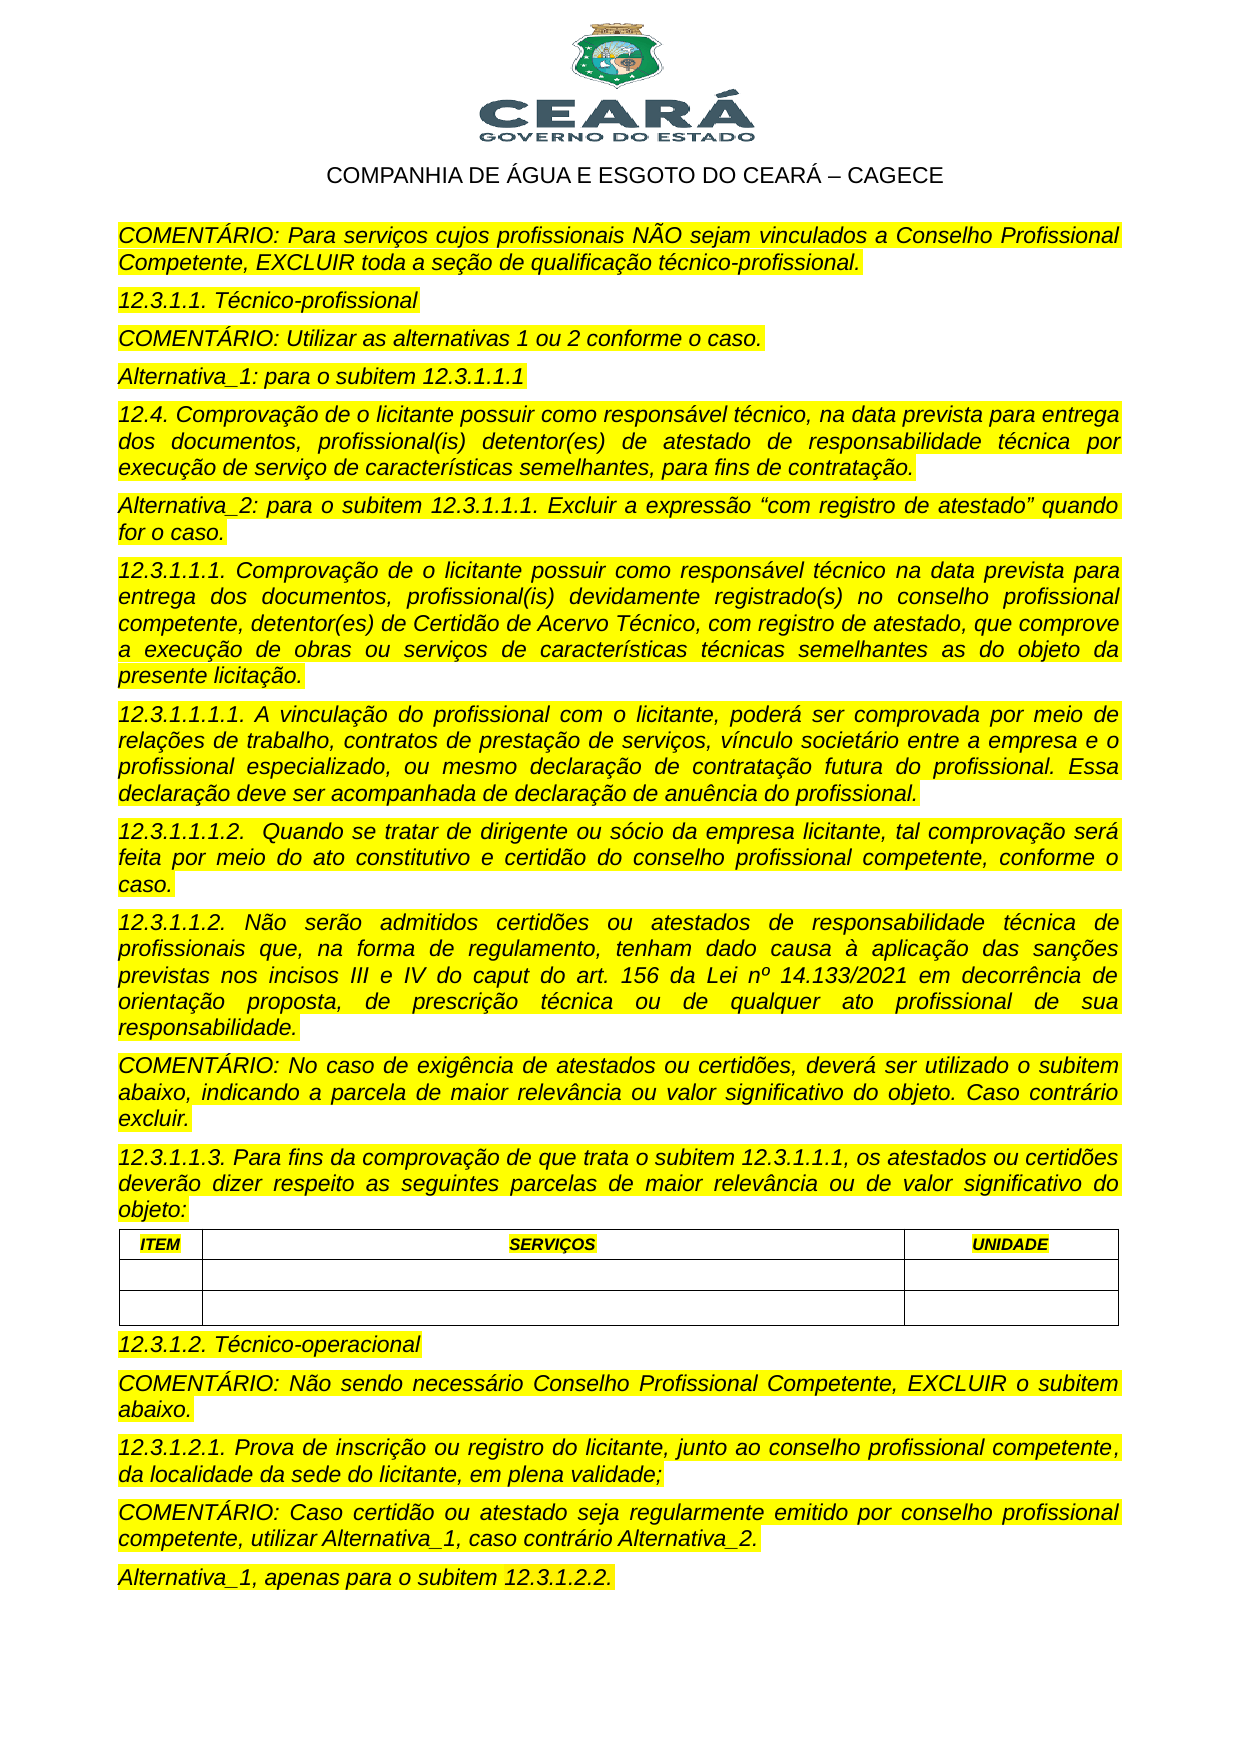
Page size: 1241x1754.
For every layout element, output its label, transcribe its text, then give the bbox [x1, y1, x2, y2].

text COMENTÁRIO: No caso de exigência de atestados ou certidões, deverá ser utilizado o subitem abaixo, indicando a parcela de maior relevância ou valor significativo do objeto. Caso contrário excluir. [118, 1052, 1122, 1132]
text Alternativa_1, apenas para o subitem 12.3.1.2.2. [118, 1563, 1122, 1590]
text 12.3.1.1.2. Não serão admitidos certidões ou atestados de responsabilidade técnica de profissionais que, na forma de regulamento, tenham dado causa à aplicação das sanções previstas nos incisos III e IV do caput do art. 156 da Lei nº 14.133/2021 em decorrência de orientação proposta, de prescrição técnica ou de qualquer ato profissional de sua responsabilidade. [118, 909, 1122, 1041]
table_cell [120, 1291, 202, 1325]
text COMENTÁRIO: Utilizar as alternativas 1 ou 2 conforme o caso. [118, 325, 1122, 351]
table_cell [905, 1291, 1118, 1325]
text 12.4. Comprovação de o licitante possuir como responsável técnico, na data prevista para entrega dos documentos, profissional(is) detentor(es) de atestado de responsabilidade técnica por execução de serviço de características semelhantes, para fins de contratação. [118, 401, 1122, 481]
text Alternativa_1: para o subitem 12.3.1.1.1 [118, 363, 1122, 389]
text Alternativa_2: para o subitem 12.3.1.1.1. Excluir a expressão “com registro de atestado” quando for o caso. [118, 492, 1122, 545]
picture [453, 19, 782, 145]
text 12.3.1.2.1. Prova de inscrição ou registro do licitante, junto ao conselho profissional competente, da localidade da sede do licitante, em plena validade; [118, 1434, 1122, 1487]
text COMENTÁRIO: Para serviços cujos profissionais NÃO sejam vinculados a Conselho Profissional Competente, EXCLUIR toda a seção de qualificação técnico-profissional. [118, 222, 1122, 275]
text 12.3.1.1. Técnico-profissional [118, 287, 1122, 313]
text 12.3.1.1.1. Comprovação de o licitante possuir como responsável técnico na data prevista para entrega dos documentos, profissional(is) devidamente registrado(s) no conselho profissional competente, detentor(es) de Certidão de Acervo Técnico, com registro de atestado, que comprove a execução de obras ou serviços de características técnicas semelhantes as do objeto da presente licitação. [118, 557, 1122, 689]
table_cell [120, 1260, 202, 1290]
text 12.3.1.1.3. Para fins da comprovação de que trata o subitem 12.3.1.1.1, os atestados ou certidões deverão dizer respeito as seguintes parcelas de maior relevância ou de valor significativo do objeto: [118, 1143, 1122, 1222]
text 12.3.1.2. Técnico-operacional [118, 1331, 1122, 1358]
table_cell [905, 1260, 1118, 1290]
table_header ITEM [120, 1230, 202, 1259]
text 12.3.1.1.1.2. Quando se tratar de dirigente ou sócio da empresa licitante, tal comprovação será feita por meio do ato constitutivo e certidão do conselho profissional competente, conforme o caso. [118, 818, 1122, 897]
table_cell [203, 1291, 904, 1325]
text COMENTÁRIO: Não sendo necessário Conselho Profissional Competente, EXCLUIR o subitem abaixo. [118, 1370, 1122, 1422]
table_header UNIDADE [905, 1230, 1118, 1259]
table_cell [203, 1260, 904, 1290]
text 12.3.1.1.1.1. A vinculação do profissional com o licitante, poderá ser comprovada por meio de relações de trabalho, contratos de prestação de serviços, vínculo societário entre a empresa e o profissional especializado, ou mesmo declaração de contratação futura do profissional. Essa declaração deve ser acompanhada de declaração de anuência do profissional. [118, 701, 1122, 806]
table_header SERVIÇOS [203, 1230, 904, 1259]
text COMENTÁRIO: Caso certidão ou atestado seja regularmente emitido por conselho profissional competente, utilizar Alternativa_1, caso contrário Alternativa_2. [118, 1499, 1122, 1552]
